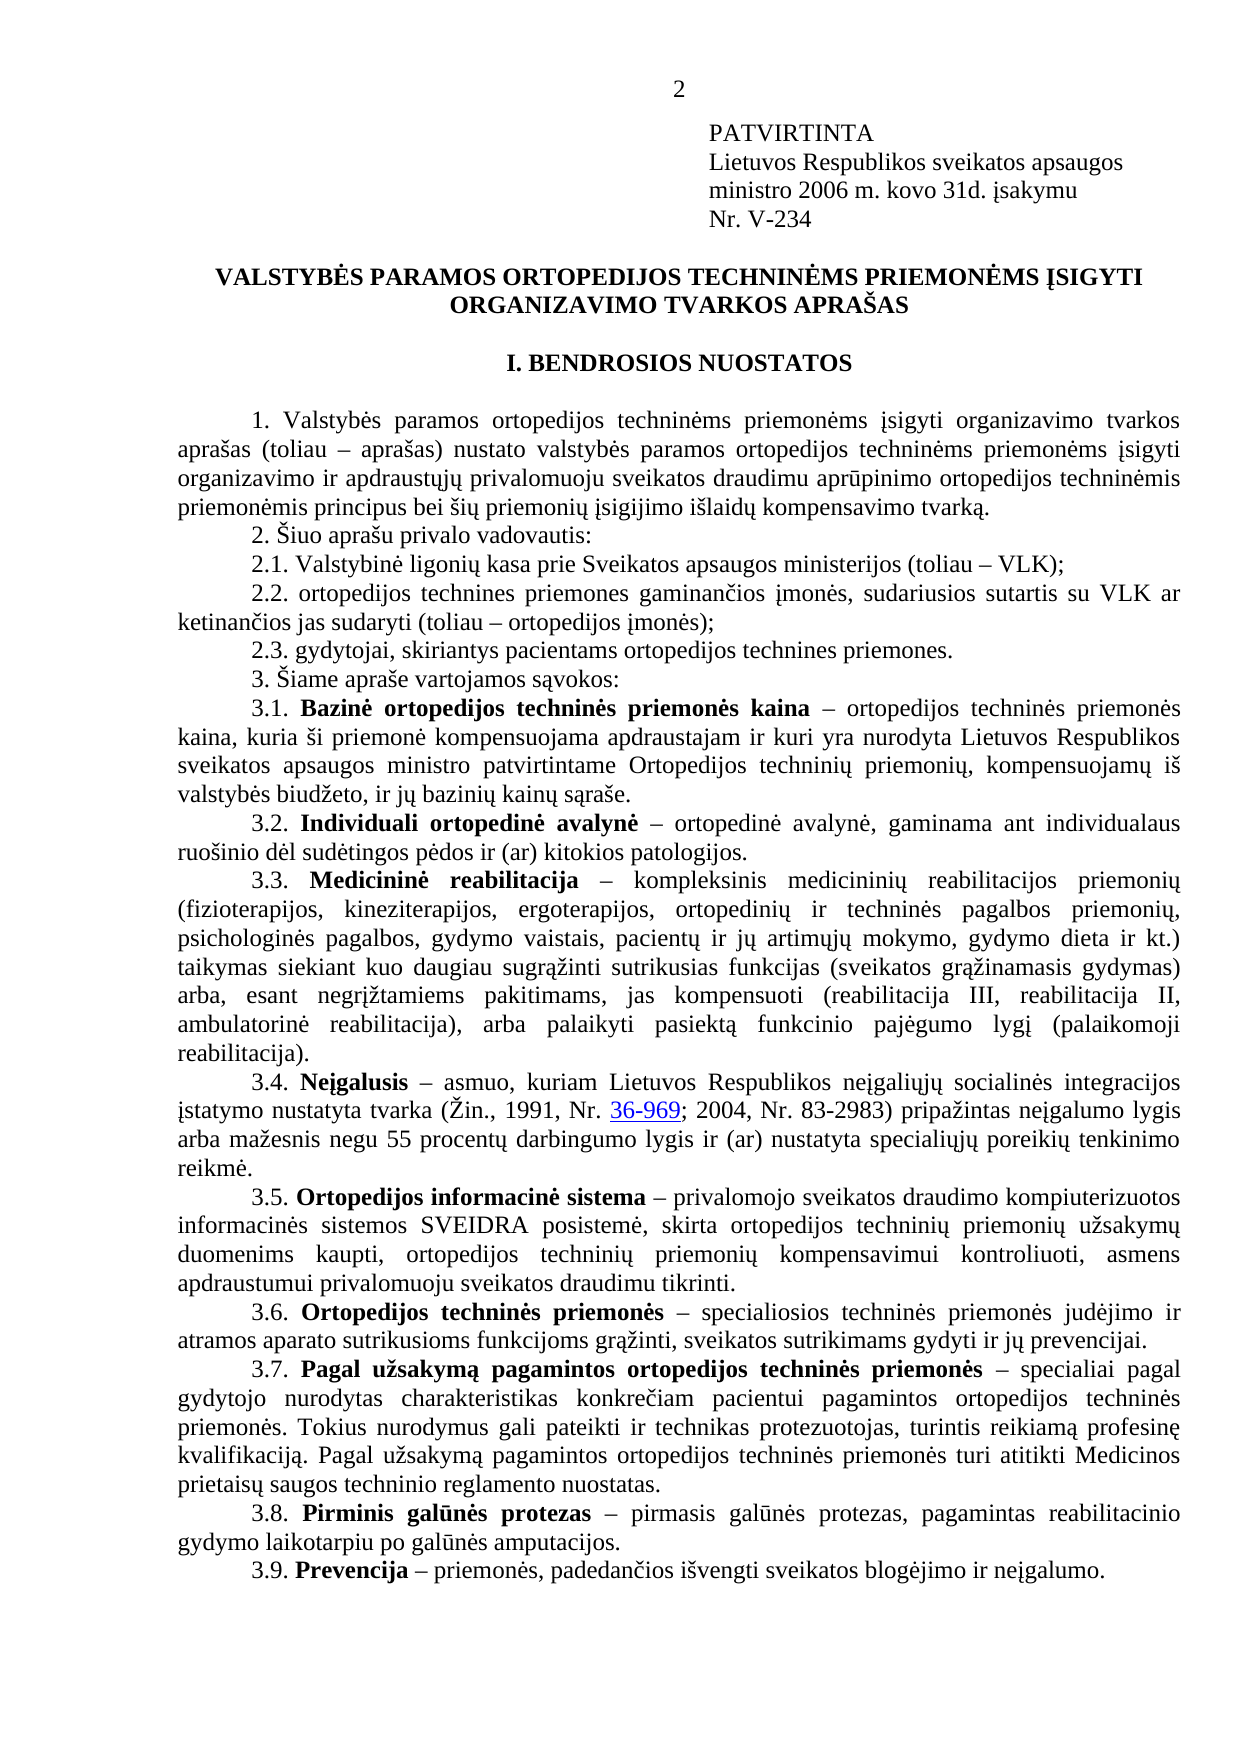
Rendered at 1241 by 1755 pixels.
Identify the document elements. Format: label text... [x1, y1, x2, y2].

text 3.5. Ortopedijos informacinė sistema – privalomojo sveikatos draudimo kompiuterizuotos informacinės sistemos SVEIDRA posistemė, skirta ortopedijos techninių priemonių užsakymų duomenims kaupti, ortopedijos techninių priemonių kompensavimui kontroliuoti, asmens apdraustumui privalomuoju sveikatos draudimu tikrinti. [177, 1182, 1181, 1297]
text 3. Šiame apraše vartojamos sąvokos: [177, 664, 1181, 693]
text 3.7. Pagal užsakymą pagamintos ortopedijos techninės priemonės – specialiai pagal gydytojo nurodytas charakteristikas konkrečiam pacientui pagamintos ortopedijos techninės priemonės. Tokius nurodymus gali pateikti ir technikas protezuotojas, turintis reikiamą profesinę kvalifikaciją. Pagal užsakymą pagamintos ortopedijos techninės priemonės turi atitikti Medicinos prietaisų saugos techninio reglamento nuostatas. [177, 1354, 1181, 1498]
text 3.3. Medicininė reabilitacija – kompleksinis medicininių reabilitacijos priemonių (fizioterapijos, kineziterapijos, ergoterapijos, ortopedinių ir techninės pagalbos priemonių, psichologinės pagalbos, gydymo vaistais, pacientų ir jų artimųjų mokymo, gydymo dieta ir kt.) taikymas siekiant kuo daugiau sugrąžinti sutrikusias funkcijas (sveikatos grąžinamasis gydymas) arba, esant negrįžtamiems pakitimams, jas kompensuoti (reabilitacija III, reabilitacija II, ambulatorinė reabilitacija), arba palaikyti pasiektą funkcinio pajėgumo lygį (palaikomoji reabilitacija). [177, 866, 1181, 1067]
text 3.6. Ortopedijos techninės priemonės – specialiosios techninės priemonės judėjimo ir atramos aparato sutrikusioms funkcijoms grąžinti, sveikatos sutrikimams gydyti ir jų prevencijai. [177, 1297, 1181, 1354]
text Lietuvos Respublikos sveikatos apsaugos [177, 147, 1181, 176]
text 3.9. Prevencija – priemonės, padedančios išvengti sveikatos blogėjimo ir neįgalumo. [177, 1556, 1181, 1584]
text VALSTYBĖS PARAMOS ORTOPEDIJOS TECHNINĖMS PRIEMONĖMS ĮSIGYTI ORGANIZAVIMO TVARKOS APRAŠAS [177, 262, 1181, 319]
text 3.2. Individuali ortopedinė avalynė – ortopedinė avalynė, gaminama ant individualaus ruošinio dėl sudėtingos pėdos ir (ar) kitokios patologijos. [177, 808, 1181, 866]
text 2. Šiuo aprašu privalo vadovautis: [177, 521, 1181, 549]
text 1. Valstybės paramos ortopedijos techninėms priemonėms įsigyti organizavimo tvarkos aprašas (toliau – aprašas) nustato valstybės paramos ortopedijos techninėms priemonėms įsigyti organizavimo ir apdraustųjų privalomuoju sveikatos draudimu aprūpinimo ortopedijos techninėmis priemonėmis principus bei šių priemonių įsigijimo išlaidų kompensavimo tvarką. [177, 406, 1181, 521]
text 3.4. Neįgalusis – asmuo, kuriam Lietuvos Respublikos neįgaliųjų socialinės integracijos įstatymo nustatyta tvarka (Žin., 1991, Nr. 36-969; 2004, Nr. 83-2983) pripažintas neįgalumo lygis arba mažesnis negu 55 procentų darbingumo lygis ir (ar) nustatyta specialiųjų poreikių tenkinimo reikmė. [177, 1067, 1181, 1182]
text 2.2. ortopedijos technines priemones gaminančios įmonės, sudariusios sutartis su VLK ar ketinančios jas sudaryti (toliau – ortopedijos įmonės); [177, 578, 1181, 636]
text ministro 2006 m. kovo 31d. įsakymu [177, 176, 1181, 204]
text 2.3. gydytojai, skiriantys pacientams ortopedijos technines priemones. [177, 636, 1181, 664]
text I. BENDROSIOS NUOSTATOS [177, 348, 1181, 377]
text Nr. V-234 [177, 204, 1181, 233]
text 3.8. Pirminis galūnės protezas – pirmasis galūnės protezas, pagamintas reabilitacinio gydymo laikotarpiu po galūnės amputacijos. [177, 1498, 1181, 1556]
text PATVIRTINTA [709, 118, 1181, 147]
text 2.1. Valstybinė ligonių kasa prie Sveikatos apsaugos ministerijos (toliau – VLK); [177, 549, 1181, 578]
text 3.1. Bazinė ortopedijos techninės priemonės kaina – ortopedijos techninės priemonės kaina, kuria ši priemonė kompensuojama apdraustajam ir kuri yra nurodyta Lietuvos Respublikos sveikatos apsaugos ministro patvirtintame Ortopedijos techninių priemonių, kompensuojamų iš valstybės biudžeto, ir jų bazinių kainų sąraše. [177, 693, 1181, 808]
